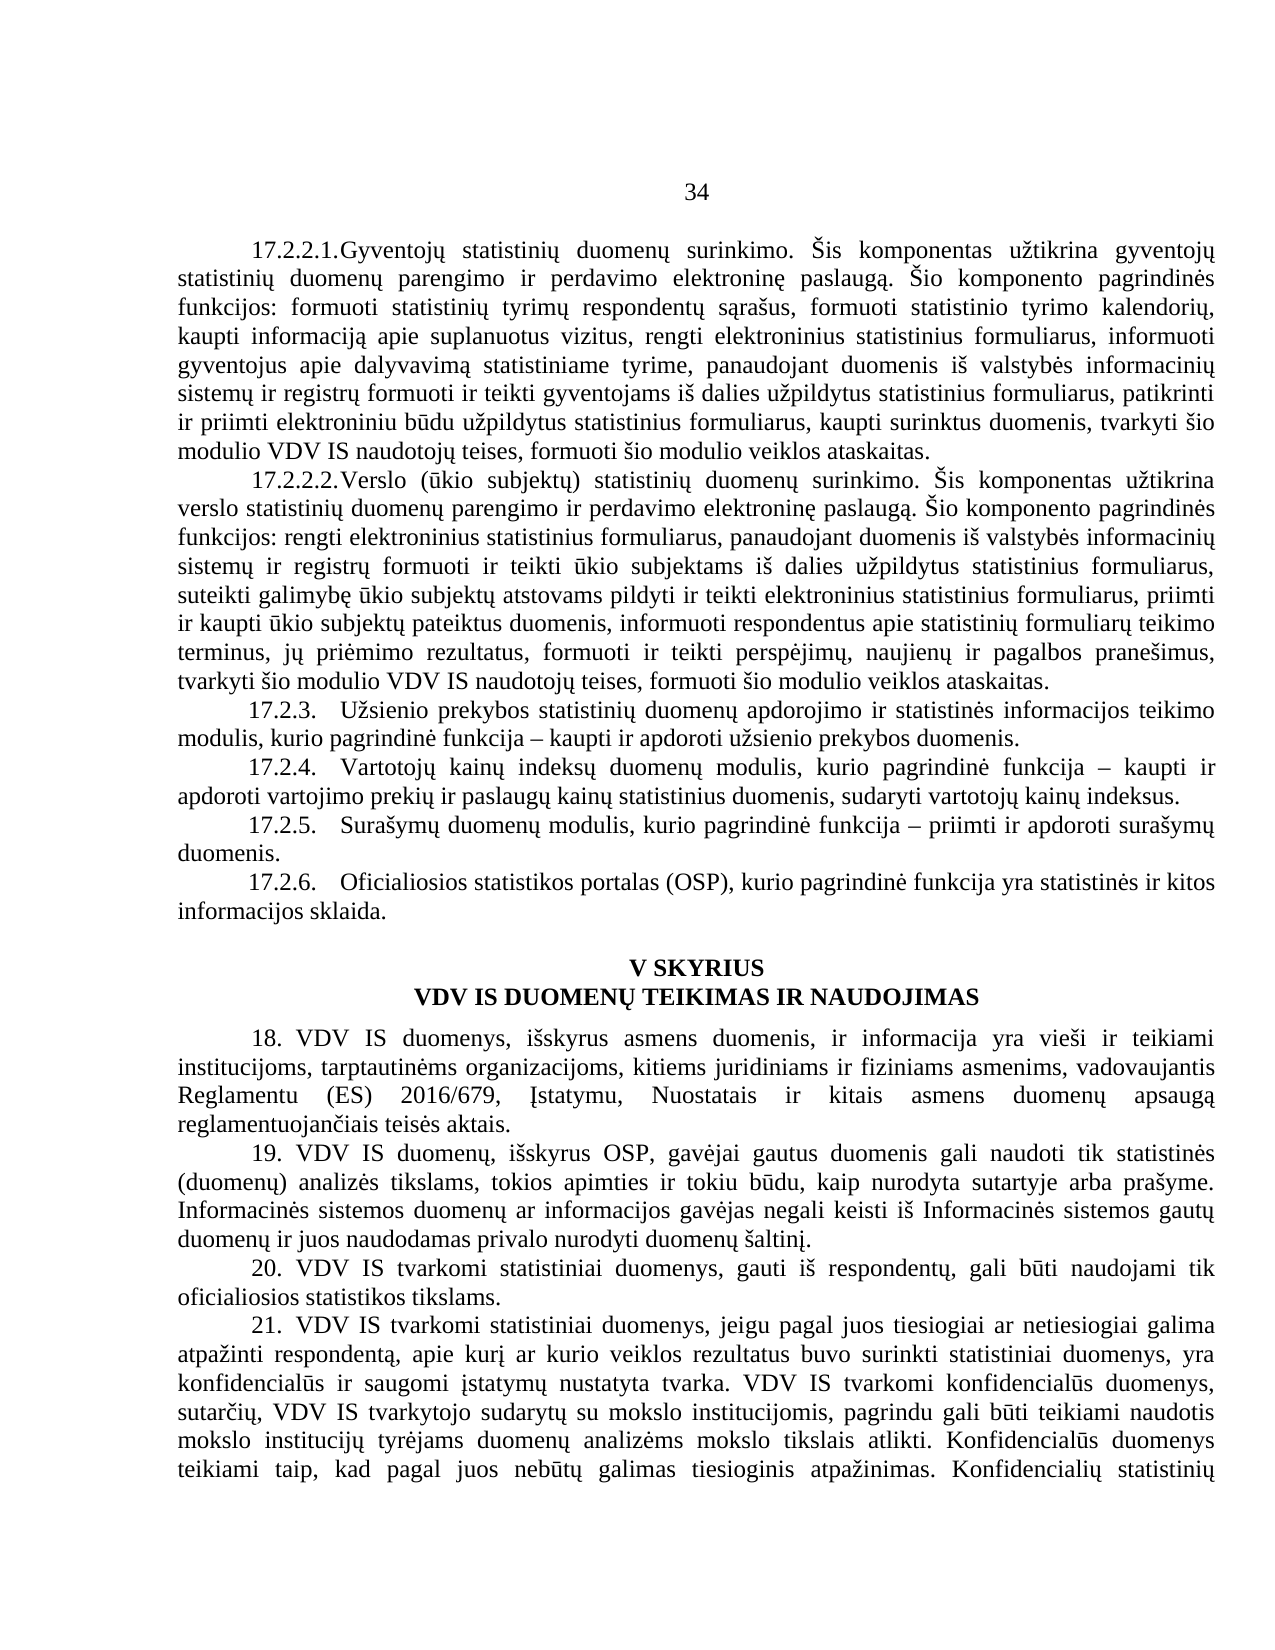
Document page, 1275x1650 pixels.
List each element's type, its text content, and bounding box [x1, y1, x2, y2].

text 18. VDV IS duomenys, išskyrus asmens duomenis, ir informacija yra vieši ir teikiami institucijoms, tarptautinėms organizacijoms, kitiems juridiniams ir fiziniams asmenims, vadovaujantis Reglamentu (ES) 2016/679, Įstatymu, Nuostatais ir kitais asmens duomenų apsaugą reglamentuojančiais teisės aktais. [177, 1023, 1216, 1138]
text 19. VDV IS duomenų, išskyrus OSP, gavėjai gautus duomenis gali naudoti tik statistinės (duomenų) analizės tikslams, tokios apimties ir tokiu būdu, kaip nurodyta sutartyje arba prašyme. Informacinės sistemos duomenų ar informacijos gavėjas negali keisti iš Informacinės sistemos gautų duomenų ir juos naudodamas privalo nurodyti duomenų šaltinį. [177, 1138, 1216, 1253]
text 17.2.5. Surašymų duomenų modulis, kurio pagrindinė funkcija – priimti ir apdoroti surašymų duomenis. [177, 810, 1216, 867]
text 20. VDV IS tvarkomi statistiniai duomenys, gauti iš respondentų, gali būti naudojami tik oficialiosios statistikos tikslams. [177, 1253, 1216, 1310]
text 17.2.2.1. Gyventojų statistinių duomenų surinkimo. Šis komponentas užtikrina gyventojų statistinių duomenų parengimo ir perdavimo elektroninę paslaugą. Šio komponento pagrindinės funkcijos: formuoti statistinių tyrimų respondentų sąrašus, formuoti statistinio tyrimo kalendorių, kaupti informaciją apie suplanuotus vizitus, rengti elektroninius statistinius formuliarus, informuoti gyventojus apie dalyvavimą statistiniame tyrime, panaudojant duomenis iš valstybės informacinių sistemų ir registrų formuoti ir teikti gyventojams iš dalies užpildytus statistinius formuliarus, patikrinti ir priimti elektroniniu būdu užpildytus statistinius formuliarus, kaupti surinktus duomenis, tvarkyti šio modulio VDV IS naudotojų teises, formuoti šio modulio veiklos ataskaitas. [177, 235, 1216, 465]
text 17.2.3. Užsienio prekybos statistinių duomenų apdorojimo ir statistinės informacijos teikimo modulis, kurio pagrindinė funkcija – kaupti ir apdoroti užsienio prekybos duomenis. [177, 695, 1216, 752]
text 17.2.2.2. Verslo (ūkio subjektų) statistinių duomenų surinkimo. Šis komponentas užtikrina verslo statistinių duomenų parengimo ir perdavimo elektroninę paslaugą. Šio komponento pagrindinės funkcijos: rengti elektroninius statistinius formuliarus, panaudojant duomenis iš valstybės informacinių sistemų ir registrų formuoti ir teikti ūkio subjektams iš dalies užpildytus statistinius formuliarus, suteikti galimybę ūkio subjektų atstovams pildyti ir teikti elektroninius statistinius formuliarus, priimti ir kaupti ūkio subjektų pateiktus duomenis, informuoti respondentus apie statistinių formuliarų teikimo terminus, jų priėmimo rezultatus, formuoti ir teikti perspėjimų, naujienų ir pagalbos pranešimus, tvarkyti šio modulio VDV IS naudotojų teises, formuoti šio modulio veiklos ataskaitas. [177, 465, 1216, 695]
text V SKYRIUS [177, 953, 1216, 982]
text VDV IS DUOMENŲ TEIKIMAS IR NAUDOJIMAS [177, 982, 1216, 1011]
text 17.2.4. Vartotojų kainų indeksų duomenų modulis, kurio pagrindinė funkcija – kaupti ir apdoroti vartojimo prekių ir paslaugų kainų statistinius duomenis, sudaryti vartotojų kainų indeksus. [177, 752, 1216, 810]
text 17.2.6. Oficialiosios statistikos portalas (OSP), kurio pagrindinė funkcija yra statistinės ir kitos informacijos sklaida. [177, 867, 1216, 925]
text 21. VDV IS tvarkomi statistiniai duomenys, jeigu pagal juos tiesiogiai ar netiesiogiai galima atpažinti respondentą, apie kurį ar kurio veiklos rezultatus buvo surinkti statistiniai duomenys, yra konfidencialūs ir saugomi įstatymų nustatyta tvarka. VDV IS tvarkomi konfidencialūs duomenys, sutarčių, VDV IS tvarkytojo sudarytų su mokslo institucijomis, pagrindu gali būti teikiami naudotis mokslo institucijų tyrėjams duomenų analizėms mokslo tikslais atlikti. Konfidencialūs duomenys teikiami taip, kad pagal juos nebūtų galimas tiesioginis atpažinimas. Konfidencialių statistinių [177, 1310, 1216, 1483]
